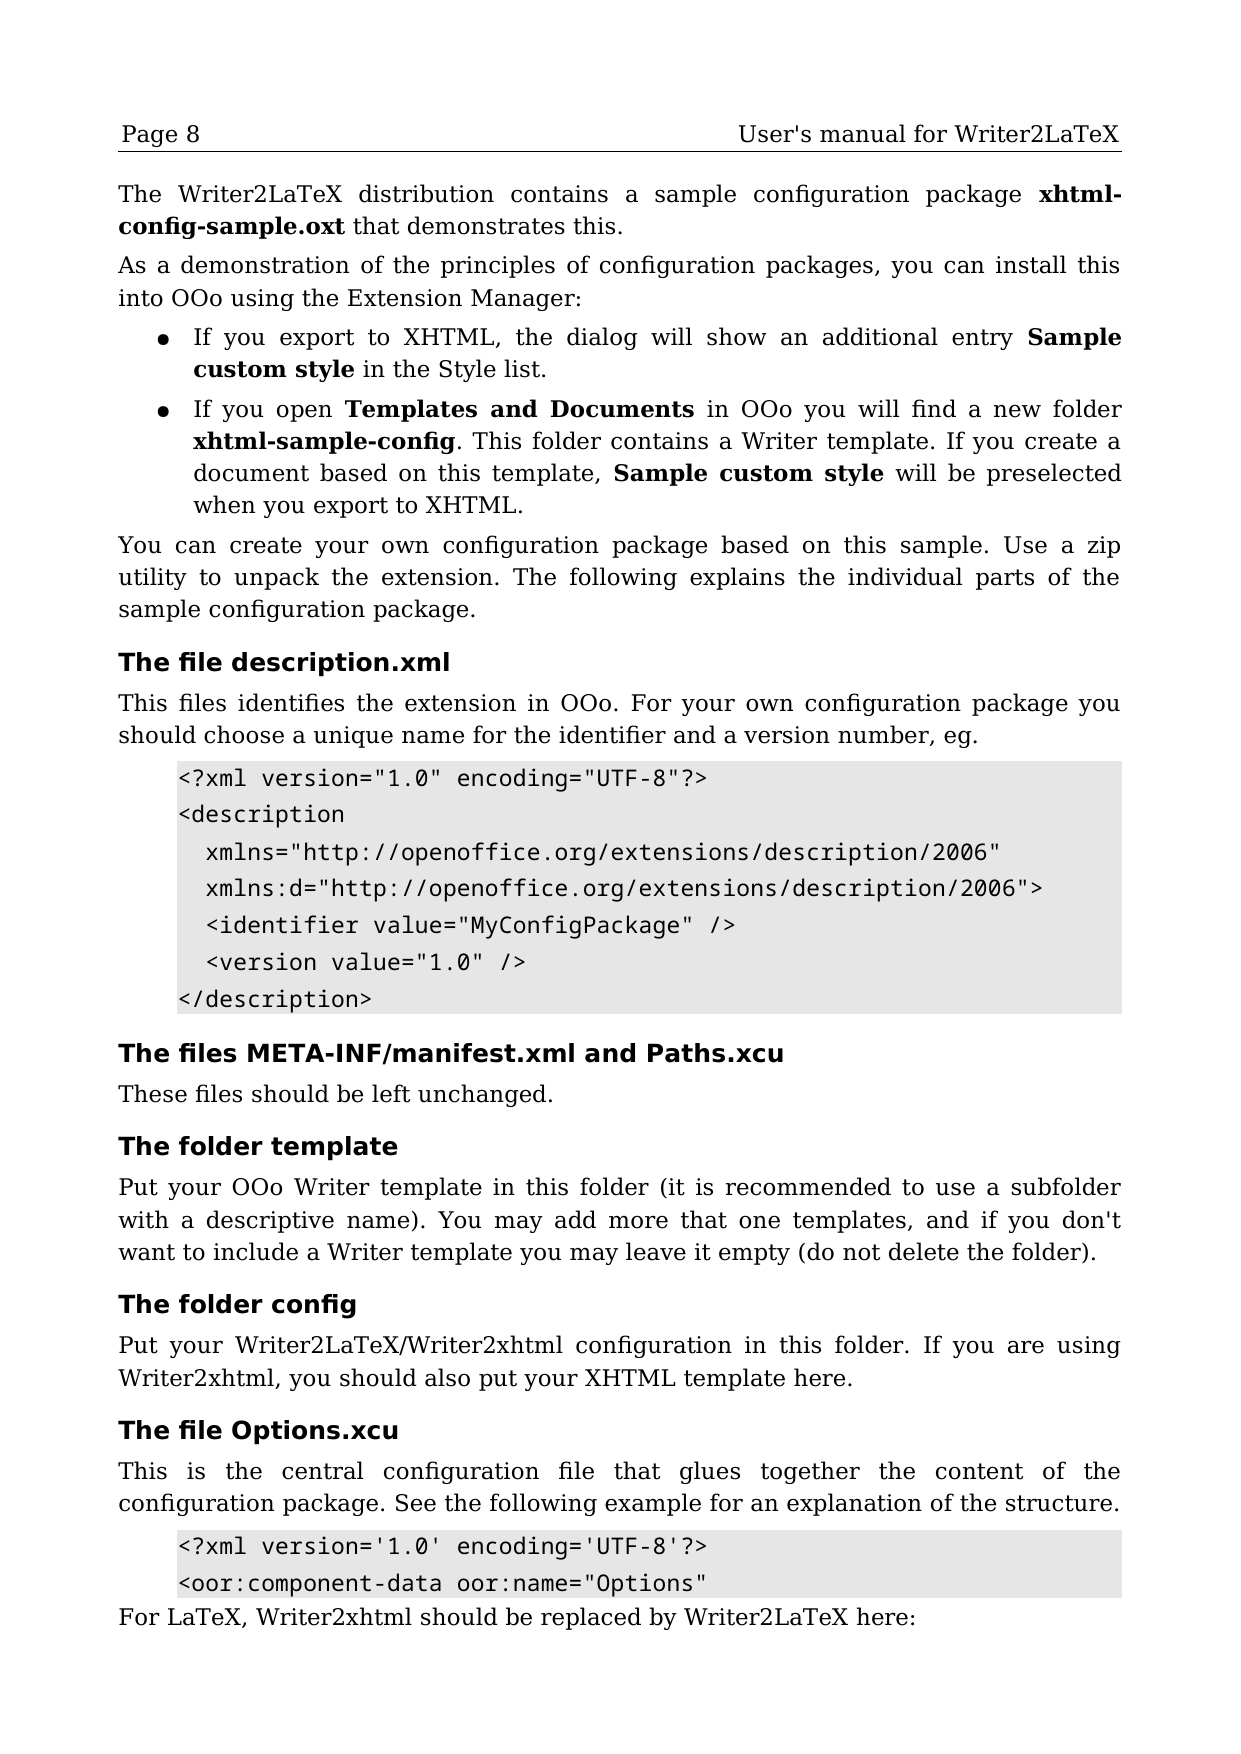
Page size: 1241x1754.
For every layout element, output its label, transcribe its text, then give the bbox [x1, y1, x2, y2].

text Put your Writer2LaTeX/Writer2xhtml configuration in this folder. If you are using Writer2xhtml, you should also put your XHTML template here. [118, 1332, 1122, 1392]
subtitle The files META-INF/manifest.xml and Paths.xcu [118, 1039, 1122, 1068]
text For LaTeX, Writer2xhtml should be replaced by Writer2LaTeX here: [118, 1604, 1122, 1631]
text <?xml version='1.0' encoding='UTF-8'?> [177, 1530, 1122, 1561]
text This is the central configuration file that glues together the content of the configuration package. See the following example for an explanation of the structure. [118, 1458, 1122, 1517]
text <version value="1.0" /> [177, 946, 1122, 977]
text <identifier value="MyConfigPackage" /> [177, 909, 1122, 940]
subtitle The folder template [118, 1133, 1122, 1162]
text These files should be left unchanged. [118, 1081, 1122, 1108]
text You can create your own configuration package based on this sample. Use a zip utility to unpack the extension. The following explains the individual parts of the sample configuration package. [118, 532, 1122, 623]
text This files identifies the extension in OOo. For your own configuration package you should choose a unique name for the identifier and a version number, eg. [118, 690, 1122, 749]
text </description> [177, 983, 1122, 1014]
text xmlns:d="http://openoffice.org/extensions/description/2006"> [177, 872, 1122, 903]
text Put your OOo Writer template in this folder (it is recommended to use a subfolder with a descriptive name). You may add more that one templates, and if you don't want to include a Writer template you may leave it empty (do not delete the folder). [118, 1174, 1122, 1266]
list If you export to XHTML, the dialog will show an additional entry Sample custom style in the Style list. [156, 324, 1122, 383]
text <description [177, 798, 1122, 829]
text <?xml version="1.0" encoding="UTF-8"?> [177, 761, 1122, 792]
text The Writer2LaTeX distribution contains a sample configuration package xhtml-config-sample.oxt that demonstrates this. [118, 181, 1122, 240]
text <oor:component-data oor:name="Options" [177, 1567, 1122, 1598]
list If you open Templates and Documents in OOo you will find a new folder xhtml-sample-config. This folder contains a Writer template. If you create a document based on this template, Sample custom style will be preselected when you export to XHTML. [156, 396, 1122, 519]
subtitle The file description.xml [118, 648, 1122, 677]
subtitle The file Options.xcu [118, 1417, 1122, 1446]
text As a demonstration of the principles of configuration packages, you can install this into OOo using the Extension Manager: [118, 252, 1122, 311]
text xmlns="http://openoffice.org/extensions/description/2006" [177, 835, 1122, 866]
subtitle The folder config [118, 1291, 1122, 1320]
